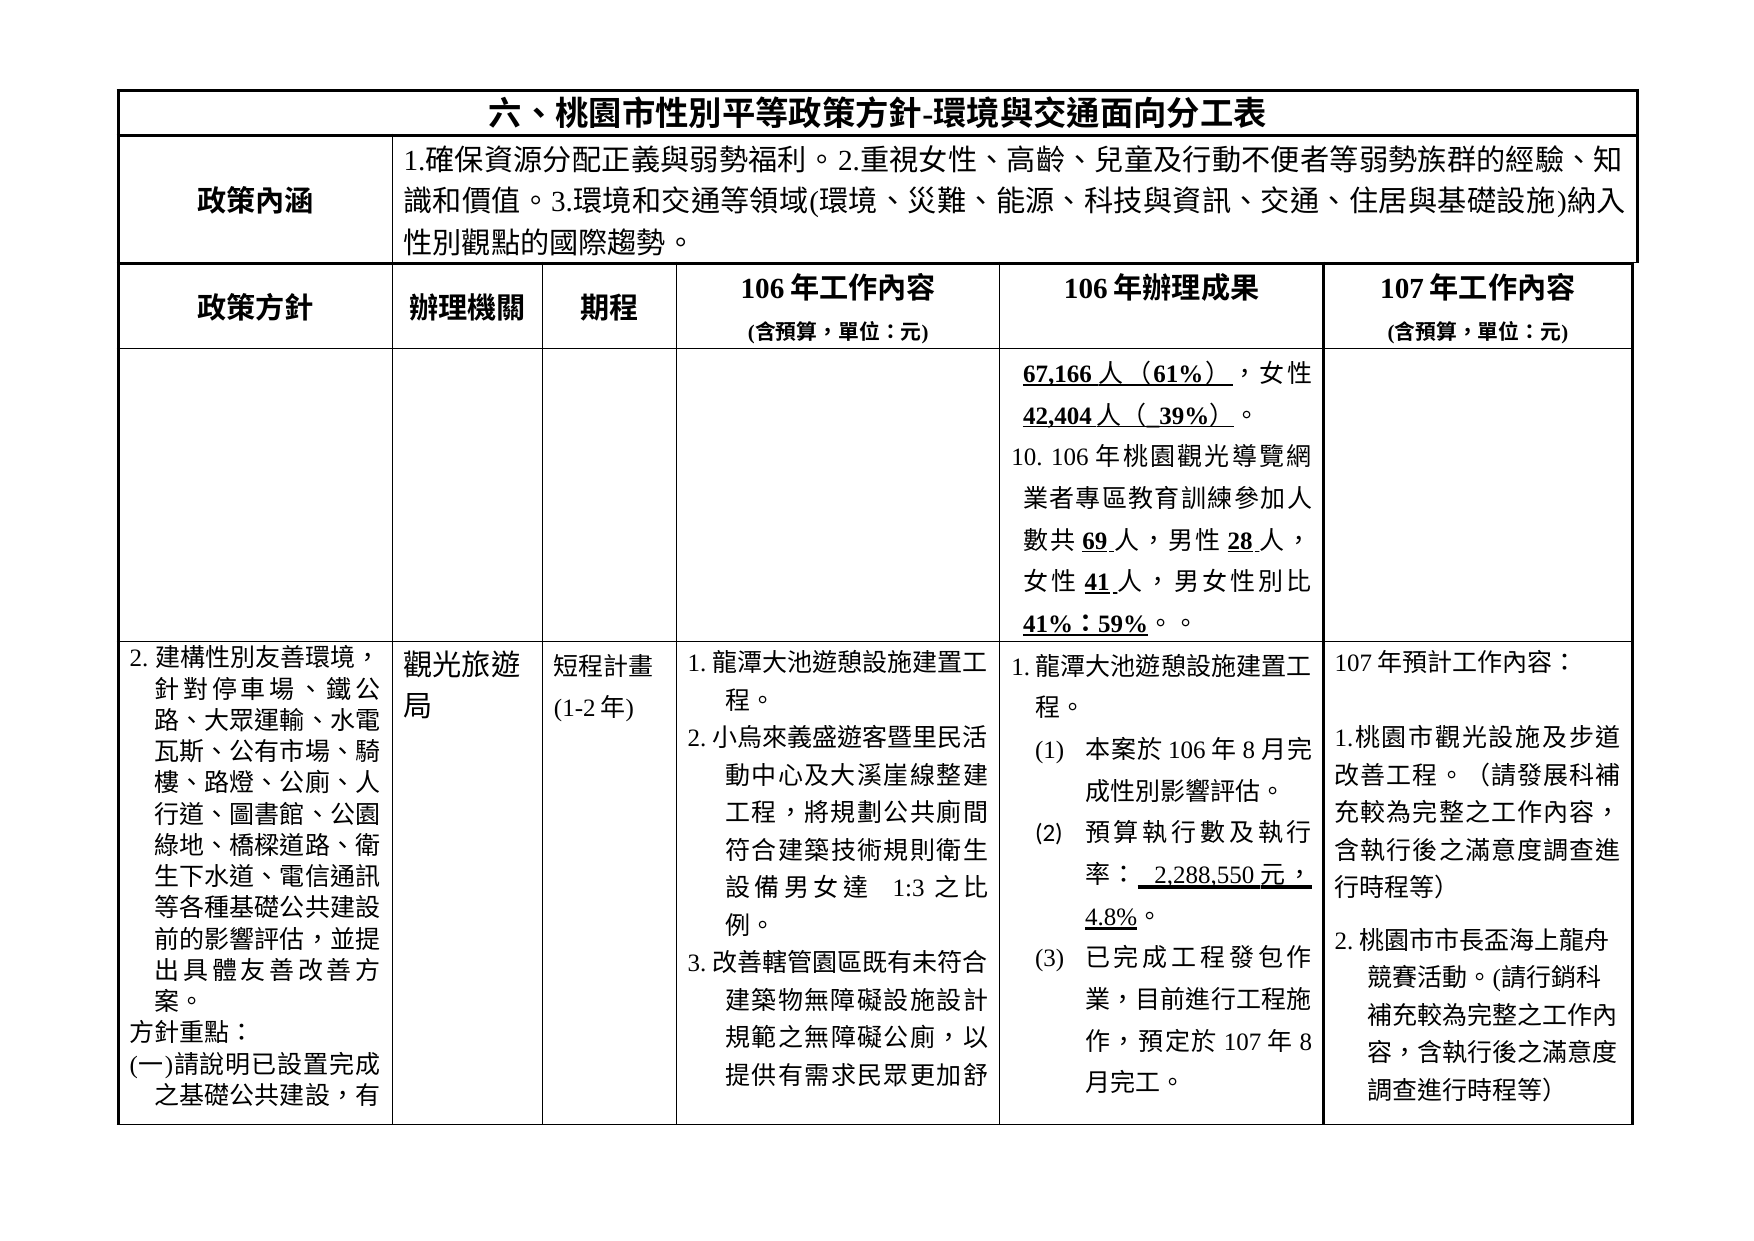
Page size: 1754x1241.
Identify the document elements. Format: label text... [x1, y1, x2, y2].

table_cell 觀光旅遊局 [393, 642, 542, 1124]
table_cell [677, 349, 999, 641]
table_cell [543, 349, 676, 641]
table_cell 106年辦理成果 [1000, 265, 1322, 348]
table_cell 政策內涵 [120, 137, 392, 262]
table_cell 政策方針 [120, 265, 392, 348]
table_cell 短程計畫 (1-2年) [543, 642, 676, 1124]
table_cell 106年工作內容 (含預算，單位：元) [677, 265, 999, 348]
table_cell 1.確保資源分配正義與弱勢福利。2.重視女性、高齡、兒童及行動不便者等弱勢族群的經驗、知識和價值。3.環境和交通等領域(環境、災難、能源、科技與資訊、交通、住居與基礎設施)納入性別觀點的國際趨勢。 [393, 137, 1636, 262]
table_cell [393, 349, 542, 641]
table_cell 本局(含風管處)決策人員(股長級以上層級) 共25人，男性14_人（56%），女性_11人（44%）。 觀光發展委員會委員人數_24人，男性 17人（71%），女性 7人（29%）。 導覽志工教育訓練參訓人員共 145人，男性62人（43%），女性 83人（57%）。 後慈湖導覽人員之性別人數共 202人，男性_87人（43%），女性 115 人（57%）。 民宿經營者人數共_38_人，男性 20人（53%），女性 18人（47%）。 旅遊服務中心諮詢之性別人數共_140,778_人，男性_63,812人（45%），女性_76,966_人（55%）。 虎頭山環境教育參加人數共3,787_人，男性1,628人（43%），女性_2,159人（57%）。 市長盃海上龍舟競賽活動報名參加人數共_730 人，男性475人（65%），女性 255人（35%）。 106年北橫探險節參加人數共109,570人，男性67,166人（61%），女性42,404人（_39%）。 106年桃園觀光導覽網業者專區教育訓練參加人數共69人，男性28人，女性41人，男女性別比41%：59%。。 [1000, 349, 1322, 641]
table_header 六、桃園市性別平等政策方針-環境與交通面向分工表 [120, 92, 1636, 133]
table_cell 期程 [543, 265, 676, 348]
table_cell [120, 349, 392, 641]
table_cell 107年預計工作內容： 1.桃園市觀光設施及步道 改善工程。（請發展科補充較為完整之工作內容，含執行後之滿意度調查進行時程等） 2. 桃園市市長盃海上龍舟競賽活動。(請行銷科補充較為完整之工作內容，含執行後之滿意度調查進行時程等） [1325, 642, 1631, 1124]
table_cell 107年工作內容 (含預算，單位：元) [1325, 265, 1631, 348]
table_cell 辦理機關 [393, 265, 542, 348]
table_cell [1325, 349, 1631, 641]
table_cell 龍潭大池遊憩設施建置工程。 本案於106年8月完成性別影響評估。 預算執行數及執行率： 2,288,550元， 4.8%。 已完成工程發包作業，目前進行工程施作，預定於107年8月完工。 第二期工程有關吊橋興建部分，將無障礙坡道納入設計，期望提供民眾更舒適、友善之設施使用體驗。 管理中心公廁男女廁間比例，已符合建築技術規則衛生設備男女比例1：3，目前已達1：4。 小烏來義盛遊客暨里民活動中心及大溪崖線整建工程，將規劃公共廁間符合建築技術規則衛生設備男女達 1:3之比例。 小烏來義盛遊客暨里民活動中心：男廁3個小便斗、3個坐式馬桶；女廁8個坐式馬桶及一間無障礙廁所。 大溪崖線步道整建工程規劃旅遊服務資訊站，資訊站內提供三個坐式馬桶及一間無障礙廁間，以服務諮詢民眾。 改善轄管園區既有未符合建築物無障礙設施設計規範之無障礙公廁，以提供有需求民眾更加舒適安全的如廁環境。 虎頭山1號公廁2組小便斗於5月2日已為落地型方便兒童使用。 [1000, 642, 1322, 1124]
table_cell 2. 建構性別友善環境，針對停車場、鐵公路、大眾運輸、水電瓦斯、公有市場、騎樓、路燈、公廁、人行道、圖書館、公園綠地、橋樑道路、衛生下水道、電信通訊等各種基礎公共建設前的影響評估，並提出具體友善改善方案。 方針重點： (一)請說明已設置完成之基礎公共建設，有 [120, 642, 392, 1124]
table_cell 龍潭大池遊憩設施建置工程。 小烏來義盛遊客暨里民活動中心及大溪崖線整建工程，將規劃公共廁間符合建築技術規則衛生設備男女達 1:3之比例。 改善轄管園區既有未符合建築物無障礙設施設計規範之無障礙公廁，以提供有需求民眾更加舒 [677, 642, 999, 1124]
